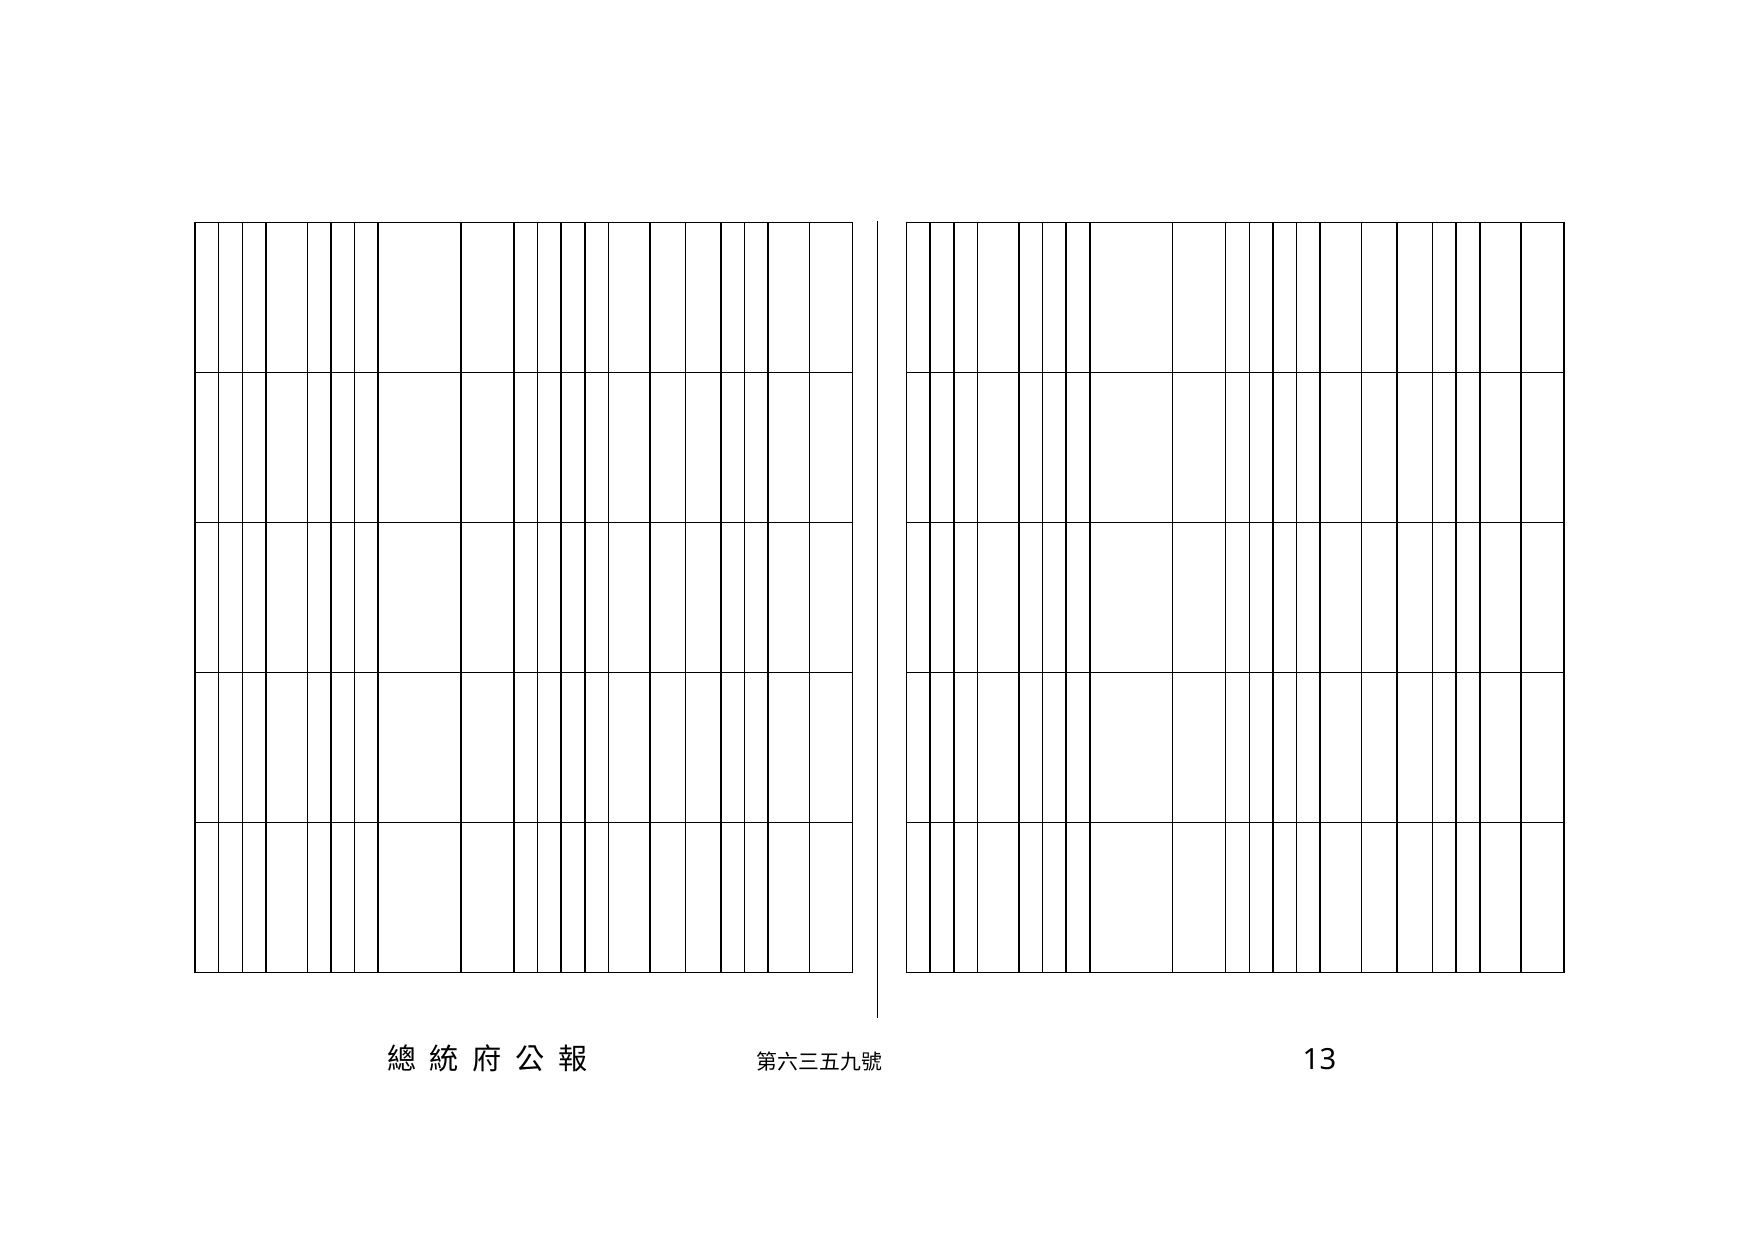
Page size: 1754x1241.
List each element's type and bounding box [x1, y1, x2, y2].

table_cell [355, 523, 377, 672]
table_cell [1522, 823, 1563, 972]
table_cell [1321, 373, 1361, 522]
table_cell [1067, 823, 1089, 972]
table_cell [810, 673, 852, 822]
table_cell [907, 373, 929, 522]
table_cell [1173, 823, 1225, 972]
table_cell [609, 823, 649, 972]
table_cell [586, 673, 608, 822]
table_cell [978, 223, 1018, 372]
table_cell [355, 373, 377, 522]
table_cell [515, 373, 537, 522]
table_cell [462, 223, 513, 372]
table_cell [955, 523, 977, 672]
table_cell [1522, 673, 1563, 822]
table_cell [379, 223, 460, 372]
table_cell [219, 373, 242, 522]
table_cell [978, 823, 1018, 972]
table_cell [722, 823, 744, 972]
table_cell [686, 523, 720, 672]
table_cell [196, 373, 218, 522]
table_cell [686, 673, 720, 822]
table_cell [1043, 673, 1065, 822]
table_cell [267, 823, 307, 972]
table_cell [219, 523, 242, 672]
table_cell [243, 373, 265, 522]
table_cell [955, 823, 977, 972]
table_cell [243, 523, 265, 672]
table_cell [1321, 823, 1361, 972]
table_cell [1457, 673, 1479, 822]
table_cell [462, 523, 513, 672]
table_cell [1297, 373, 1319, 522]
table_cell [1020, 373, 1042, 522]
table_cell [586, 373, 608, 522]
table_cell [1091, 523, 1172, 672]
table_cell [267, 523, 307, 672]
table_cell [907, 223, 929, 372]
table_cell [722, 223, 744, 372]
table_cell [1433, 673, 1455, 822]
table_cell [1321, 523, 1361, 672]
table_cell [1362, 373, 1396, 522]
table_cell [308, 223, 330, 372]
table_cell [931, 823, 953, 972]
table_cell [651, 823, 685, 972]
table_cell [538, 673, 560, 822]
table_cell [1362, 673, 1396, 822]
table_cell [308, 523, 330, 672]
table_cell [219, 673, 242, 822]
table_cell [462, 373, 513, 522]
table_cell [1091, 823, 1172, 972]
table_cell [1250, 523, 1272, 672]
table_cell [1362, 223, 1396, 372]
table_cell [243, 823, 265, 972]
table_cell [267, 673, 307, 822]
table_cell [1433, 223, 1455, 372]
table_cell [1297, 823, 1319, 972]
table_cell [1226, 673, 1249, 822]
table_cell [609, 223, 649, 372]
table_cell [907, 673, 929, 822]
table_cell [810, 223, 852, 372]
table_cell [978, 673, 1018, 822]
table_cell [1067, 223, 1089, 372]
table_cell [1481, 823, 1520, 972]
table_cell [769, 673, 809, 822]
table_cell [562, 523, 584, 672]
table_cell [1274, 673, 1296, 822]
table_cell [686, 373, 720, 522]
table_cell [1481, 223, 1520, 372]
table_cell [769, 823, 809, 972]
table_cell [355, 823, 377, 972]
table_cell [1091, 673, 1172, 822]
table_cell [1173, 523, 1225, 672]
table_cell [1274, 823, 1296, 972]
table_cell [1250, 673, 1272, 822]
table_cell [562, 823, 584, 972]
table_cell [686, 223, 720, 372]
table_cell [462, 673, 513, 822]
table_cell [562, 223, 584, 372]
table_cell [1457, 523, 1479, 672]
table_cell [955, 223, 977, 372]
table_cell [810, 373, 852, 522]
table_cell [1522, 373, 1563, 522]
table_cell [1067, 373, 1089, 522]
table_cell [538, 823, 560, 972]
table_cell [1274, 223, 1296, 372]
table_cell [1321, 223, 1361, 372]
table_cell [219, 223, 242, 372]
table_cell [1226, 373, 1249, 522]
table_cell [1398, 523, 1432, 672]
table_cell [1020, 823, 1042, 972]
table_cell [332, 673, 354, 822]
table_cell [355, 673, 377, 822]
table_cell [586, 523, 608, 672]
table_cell [1297, 523, 1319, 672]
table_cell [1481, 673, 1520, 822]
table_cell [810, 823, 852, 972]
table_cell [769, 373, 809, 522]
table_cell [1522, 523, 1563, 672]
table_cell [538, 523, 560, 672]
table_cell [562, 373, 584, 522]
table_cell [196, 823, 218, 972]
table_cell [1457, 373, 1479, 522]
table_cell [745, 223, 767, 372]
table_cell [515, 523, 537, 672]
table_cell [722, 373, 744, 522]
table_cell [1433, 373, 1455, 522]
table_cell [1067, 523, 1089, 672]
table_cell [243, 223, 265, 372]
table_cell [219, 823, 242, 972]
table_cell [609, 673, 649, 822]
table_cell [267, 373, 307, 522]
table_cell [1274, 373, 1296, 522]
table_cell [1522, 223, 1563, 372]
table_cell [1274, 523, 1296, 672]
table_cell [1226, 823, 1249, 972]
table_cell [1091, 223, 1172, 372]
table_cell [1173, 673, 1225, 822]
table_cell [1362, 823, 1396, 972]
table_cell [1297, 223, 1319, 372]
table_cell [745, 823, 767, 972]
table_cell [515, 673, 537, 822]
table_cell [1043, 223, 1065, 372]
table_cell [196, 673, 218, 822]
table_cell [651, 673, 685, 822]
table_cell [1321, 673, 1361, 822]
table_cell [978, 523, 1018, 672]
table_cell [1020, 673, 1042, 822]
table_cell [931, 673, 953, 822]
table_cell [1433, 523, 1455, 672]
table_cell [1398, 373, 1432, 522]
table_cell [308, 673, 330, 822]
table_cell [1043, 523, 1065, 672]
table_cell [562, 673, 584, 822]
table_cell [196, 223, 218, 372]
table_cell [308, 823, 330, 972]
table_cell [379, 823, 460, 972]
table_cell [955, 673, 977, 822]
table_cell [332, 523, 354, 672]
table_cell [462, 823, 513, 972]
table_cell [609, 523, 649, 672]
table_cell [1398, 223, 1432, 372]
table_cell [586, 223, 608, 372]
table_cell [931, 223, 953, 372]
table_cell [515, 223, 537, 372]
table_cell [651, 523, 685, 672]
table_cell [745, 523, 767, 672]
table_cell [722, 673, 744, 822]
table_cell [1398, 823, 1432, 972]
table_cell [1481, 373, 1520, 522]
table_cell [538, 223, 560, 372]
table_cell [308, 373, 330, 522]
table_cell [1067, 673, 1089, 822]
table_cell [609, 373, 649, 522]
table_cell [1457, 823, 1479, 972]
table_cell [907, 823, 929, 972]
table_cell [1433, 823, 1455, 972]
table_cell [955, 373, 977, 522]
table_cell [379, 373, 460, 522]
table_cell [1226, 523, 1249, 672]
table_cell [686, 823, 720, 972]
table_cell [651, 223, 685, 372]
table_cell [1481, 523, 1520, 672]
table_cell [651, 373, 685, 522]
table_cell [1250, 823, 1272, 972]
table_cell [1297, 673, 1319, 822]
table_cell [379, 673, 460, 822]
table_cell [586, 823, 608, 972]
table_cell [769, 223, 809, 372]
table_cell [931, 373, 953, 522]
table_cell [1173, 373, 1225, 522]
table_cell [931, 523, 953, 672]
table_cell [1250, 223, 1272, 372]
table_cell [332, 223, 354, 372]
table_cell [1362, 523, 1396, 672]
table_cell [332, 823, 354, 972]
table_cell [1398, 673, 1432, 822]
table_cell [379, 523, 460, 672]
table_cell [769, 523, 809, 672]
table_cell [196, 523, 218, 672]
table_cell [745, 373, 767, 522]
table_cell [267, 223, 307, 372]
table_cell [332, 373, 354, 522]
table_cell [1173, 223, 1225, 372]
table_cell [907, 523, 929, 672]
table_cell [1457, 223, 1479, 372]
table_cell [1020, 223, 1042, 372]
table_cell [1091, 373, 1172, 522]
table_cell [722, 523, 744, 672]
table_cell [810, 523, 852, 672]
table_cell [1043, 373, 1065, 522]
table_cell [355, 223, 377, 372]
table_cell [243, 673, 265, 822]
table_cell [1226, 223, 1249, 372]
table_cell [745, 673, 767, 822]
table_cell [515, 823, 537, 972]
table_cell [1020, 523, 1042, 672]
table_cell [538, 373, 560, 522]
table_cell [978, 373, 1018, 522]
table_cell [1043, 823, 1065, 972]
table_cell [1250, 373, 1272, 522]
